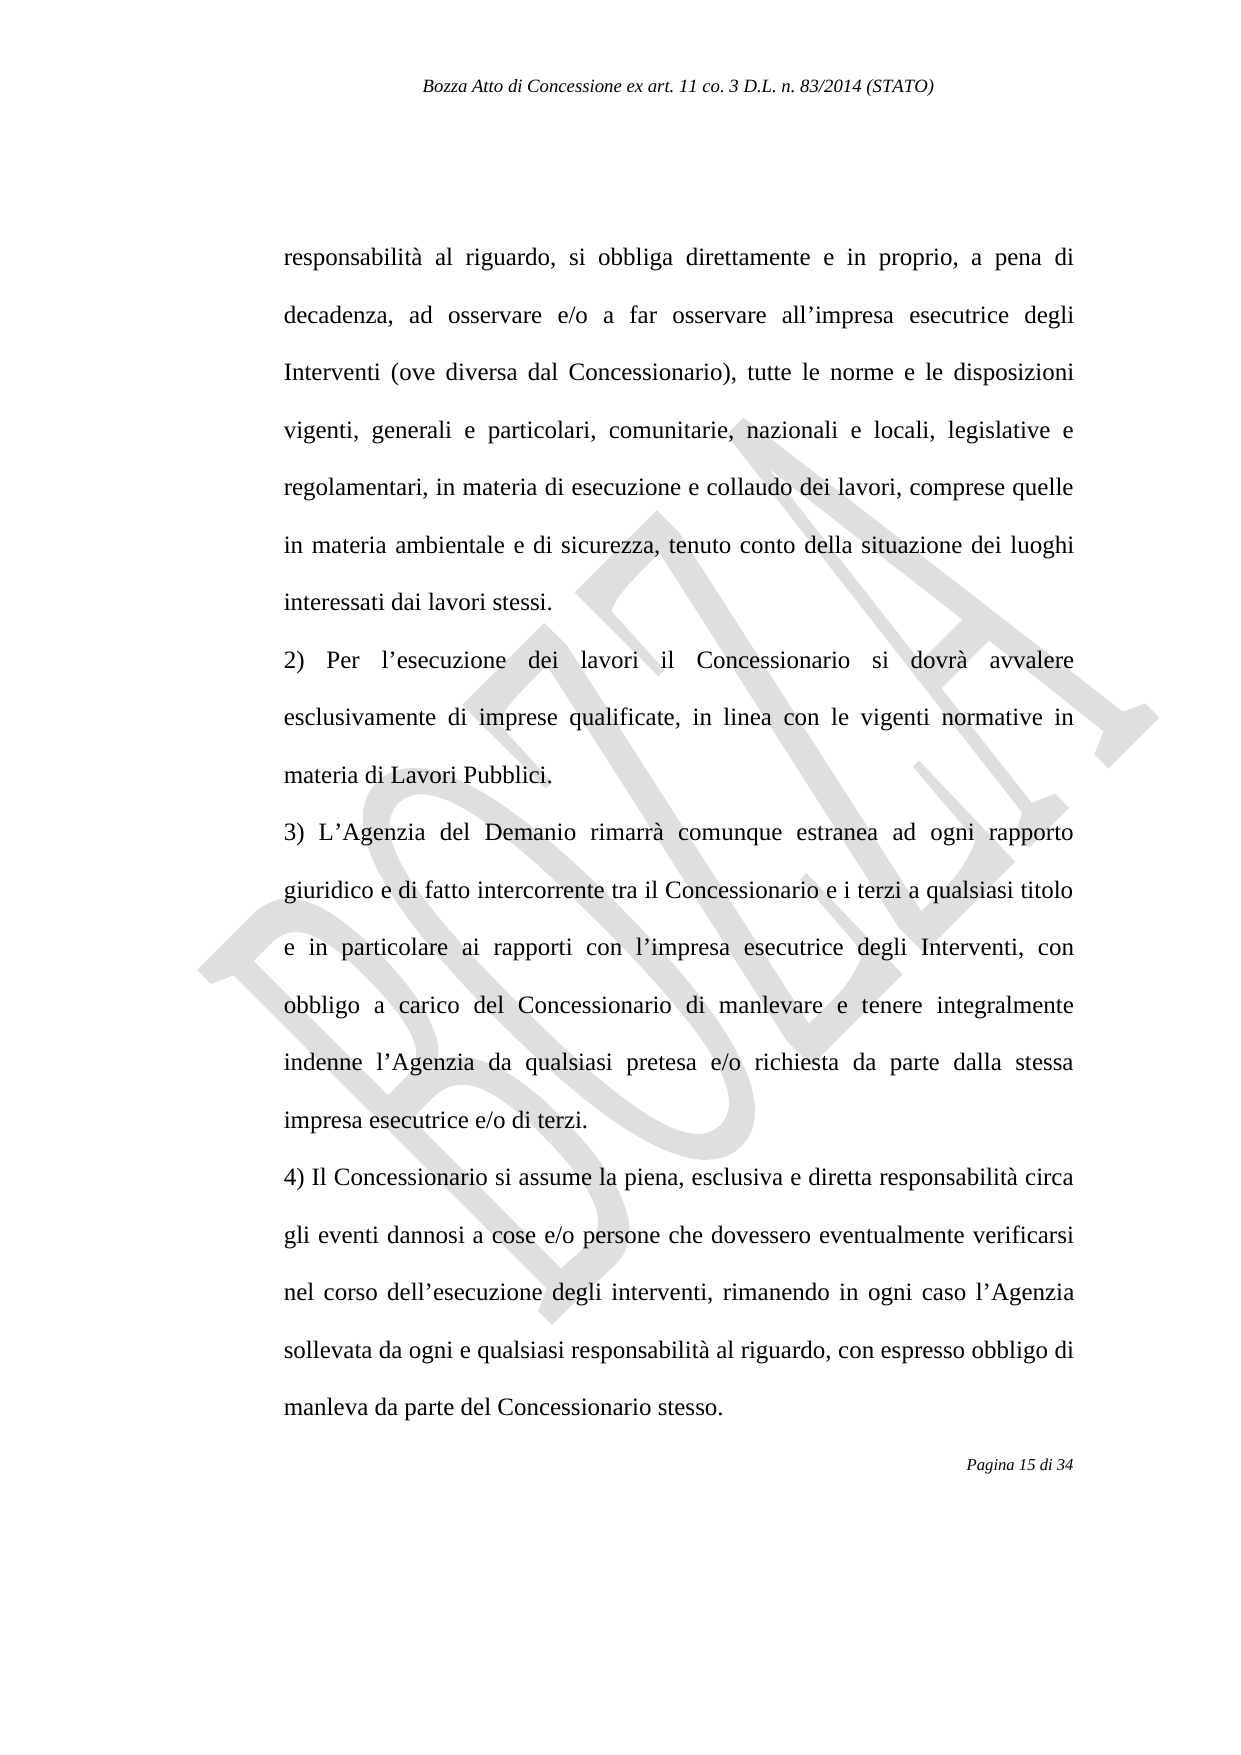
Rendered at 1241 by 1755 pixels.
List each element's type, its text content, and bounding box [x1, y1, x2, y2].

text 3) L’Agenzia del Demanio rimarrà comunque estranea ad ogni rapporto giuridico e di fatto intercorrente tra il Concessionario e i terzi a qualsiasi titolo e in particolare ai rapporti con l’impresa esecutrice degli Interventi, con obbligo a carico del Concessionario di manlevare e tenere integralmente indenne l’Agenzia da qualsiasi pretesa e/o richiesta da parte dalla stessa impresa esecutrice e/o di terzi. [283, 817, 630, 1133]
text 2) Per l’esecuzione dei lavori il Concessionario si dovrà avvalere esclusivamente di imprese qualificate, in linea con le vigenti normative in materia di Lavori Pubblici. [501, 668, 624, 788]
text 3) L’Agenzia del Demanio rimarrà comunque estranea ad ogni rapporto giuridico e di fatto intercorrente tra il Concessionario e i terzi a qualsiasi titolo e in particolare ai rapporti con l’impresa esecutrice degli Interventi, con obbligo a carico del Concessionario di manlevare e tenere integralmente indenne l’Agenzia da qualsiasi pretesa e/o richiesta da parte dalla stessa impresa esecutrice e/o di terzi. [283, 1026, 390, 1133]
text 2) Per l’esecuzione dei lavori il Concessionario si dovrà avvalere esclusivamente di imprese qualificate, in linea con le vigenti normative in materia di Lavori Pubblici. [752, 645, 1002, 788]
text responsabilità al riguardo, si obbliga direttamente e in proprio, a pena di decadenza, ad osservare e/o a far osservare all’impresa esecutrice degli Interventi (ove diversa dal Concessionario), tutte le norme e le disposizioni vigenti, generali e particolari, comunitarie, nazionali e locali, legislative e regolamentari, in materia di esecuzione e collaudo dei lavori, comprese quelle in materia ambientale e di sicurezza, tenuto conto della situazione dei luoghi interessati dai lavori stessi. [283, 242, 1075, 616]
text 3) L’Agenzia del Demanio rimarrà comunque estranea ad ogni rapporto giuridico e di fatto intercorrente tra il Concessionario e i terzi a qualsiasi titolo e in particolare ai rapporti con l’impresa esecutrice degli Interventi, con obbligo a carico del Concessionario di manlevare e tenere integralmente indenne l’Agenzia da qualsiasi pretesa e/o richiesta da parte dalla stessa impresa esecutrice e/o di terzi. [390, 817, 729, 1133]
text 2) Per l’esecuzione dei lavori il Concessionario si dovrà avvalere esclusivamente di imprese qualificate, in linea con le vigenti normative in materia di Lavori Pubblici. [283, 645, 544, 788]
text 3) L’Agenzia del Demanio rimarrà comunque estranea ad ogni rapporto giuridico e di fatto intercorrente tra il Concessionario e i terzi a qualsiasi titolo e in particolare ai rapporti con l’impresa esecutrice degli Interventi, con obbligo a carico del Concessionario di manlevare e tenere integralmente indenne l’Agenzia da qualsiasi pretesa e/o richiesta da parte dalla stessa impresa esecutrice e/o di terzi. [283, 933, 416, 1094]
text 2) Per l’esecuzione dei lavori il Concessionario si dovrà avvalere esclusivamente di imprese qualificate, in linea con le vigenti normative in materia di Lavori Pubblici. [568, 645, 808, 788]
text 3) L’Agenzia del Demanio rimarrà comunque estranea ad ogni rapporto giuridico e di fatto intercorrente tra il Concessionario e i terzi a qualsiasi titolo e in particolare ai rapporti con l’impresa esecutrice degli Interventi, con obbligo a carico del Concessionario di manlevare e tenere integralmente indenne l’Agenzia da qualsiasi pretesa e/o richiesta da parte dalla stessa impresa esecutrice e/o di terzi. [862, 817, 975, 910]
text 2) Per l’esecuzione dei lavori il Concessionario si dovrà avvalere esclusivamente di imprese qualificate, in linea con le vigenti normative in materia di Lavori Pubblici. [943, 645, 1075, 788]
text 4) Il Concessionario si assume la piena, esclusiva e diretta responsabilità circa gli eventi dannosi a cose e/o persone che dovessero eventualmente verificarsi nel corso dell’esecuzione degli interventi, rimanendo in ogni caso l’Agenzia sollevata da ogni e qualsiasi responsabilità al riguardo, con espresso obbligo di manleva da parte del Concessionario stesso. [283, 1162, 1075, 1421]
text 3) L’Agenzia del Demanio rimarrà comunque estranea ad ogni rapporto giuridico e di fatto intercorrente tra il Concessionario e i terzi a qualsiasi titolo e in particolare ai rapporti con l’impresa esecutrice degli Interventi, con obbligo a carico del Concessionario di manlevare e tenere integralmente indenne l’Agenzia da qualsiasi pretesa e/o richiesta da parte dalla stessa impresa esecutrice e/o di terzi. [521, 817, 1075, 1133]
